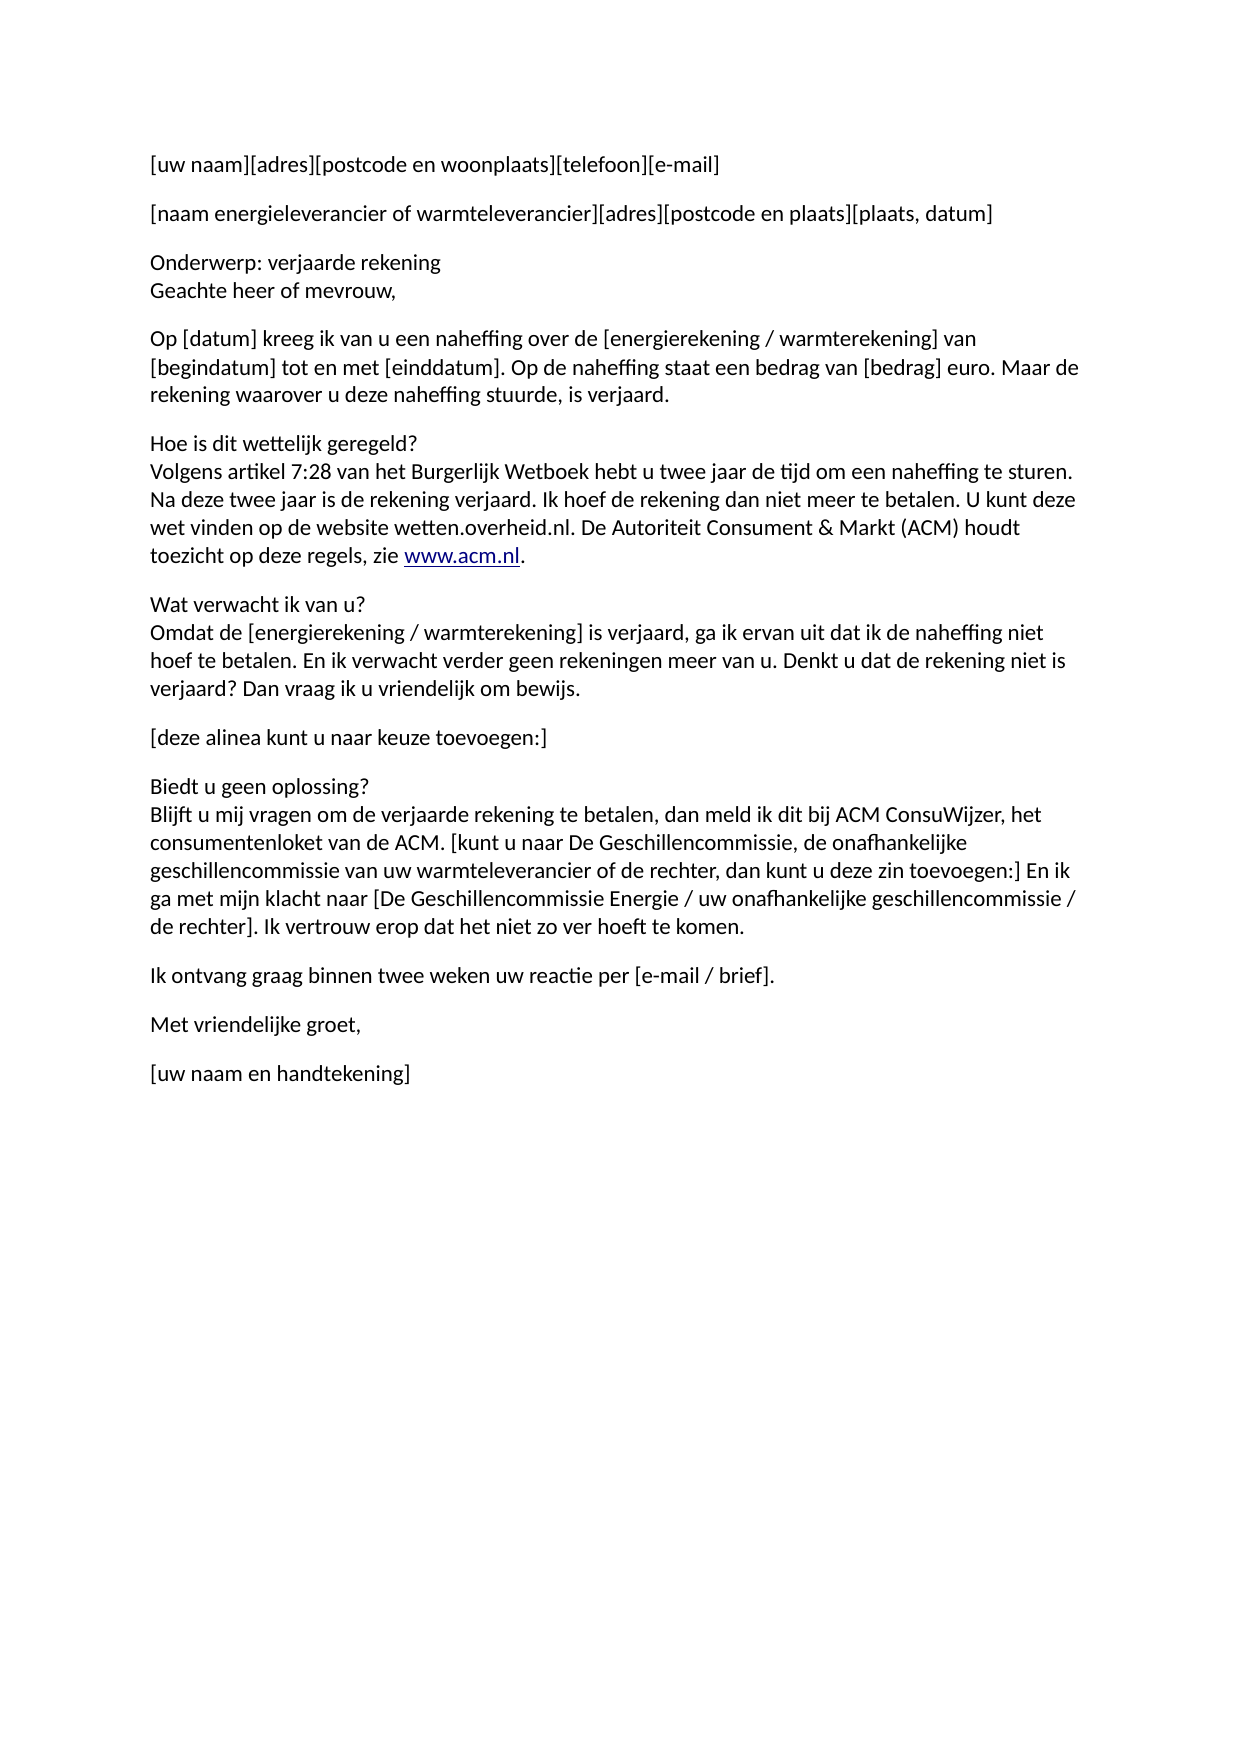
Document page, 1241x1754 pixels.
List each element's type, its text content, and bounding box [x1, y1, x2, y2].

text [deze alinea kunt u naar keuze toevoegen:] [150, 723, 1090, 751]
subtitle Wat verwacht ik van u? [150, 590, 1090, 618]
text Geachte heer of mevrouw, [150, 276, 1090, 304]
text Blijft u mij vragen om de verjaarde rekening te betalen, dan meld ik dit bij ACM ConsuWijzer, het consumentenloket van de ACM. [kunt u naar De Geschillencommissie, de onafhankelijke geschillencommissie van uw warmteleverancier of de rechter, dan kunt u deze zin toevoegen:] En ik ga met mijn klacht naar [De Geschillencommissie Energie / uw onafhankelijke geschillencommissie / de rechter]. Ik vertrouw erop dat het niet zo ver hoeft te komen. [150, 800, 1090, 940]
text Omdat de [energierekening / warmterekening] is verjaard, ga ik ervan uit dat ik de naheffing niet hoef te betalen. En ik verwacht verder geen rekeningen meer van u. Denkt u dat de rekening niet is verjaard? Dan vraag ik u vriendelijk om bewijs. [150, 618, 1090, 702]
text [naam energieleverancier of warmteleverancier][adres][postcode en plaats][plaats, datum] [150, 199, 1090, 227]
text Ik ontvang graag binnen twee weken uw reactie per [e-mail / brief]. [150, 961, 1090, 989]
text Op [datum] kreeg ik van u een naheffing over de [energierekening / warmterekening] van [begindatum] tot en met [einddatum]. Op de naheffing staat een bedrag van [bedrag] euro. Maar de rekening waarover u deze naheffing stuurde, is verjaard. [150, 324, 1090, 409]
subtitle Onderwerp: verjaarde rekening [150, 248, 1090, 276]
subtitle Biedt u geen oplossing? [150, 772, 1090, 800]
subtitle Hoe is dit wettelijk geregeld? [150, 429, 1090, 457]
text Volgens artikel 7:28 van het Burgerlijk Wetboek hebt u twee jaar de tijd om een naheffing te sturen. Na deze twee jaar is de rekening verjaard. Ik hoef de rekening dan niet meer te betalen. U kunt deze wet vinden op de website wetten.overheid.nl. De Autoriteit Consument & Markt (ACM) houdt toezicht op deze regels, zie www.acm.nl. [150, 457, 1090, 569]
text Met vriendelijke groet, [150, 1010, 1090, 1038]
text [uw naam][adres][postcode en woonplaats][telefoon][e-mail] [150, 150, 1090, 178]
text [uw naam en handtekening] [150, 1059, 1090, 1087]
